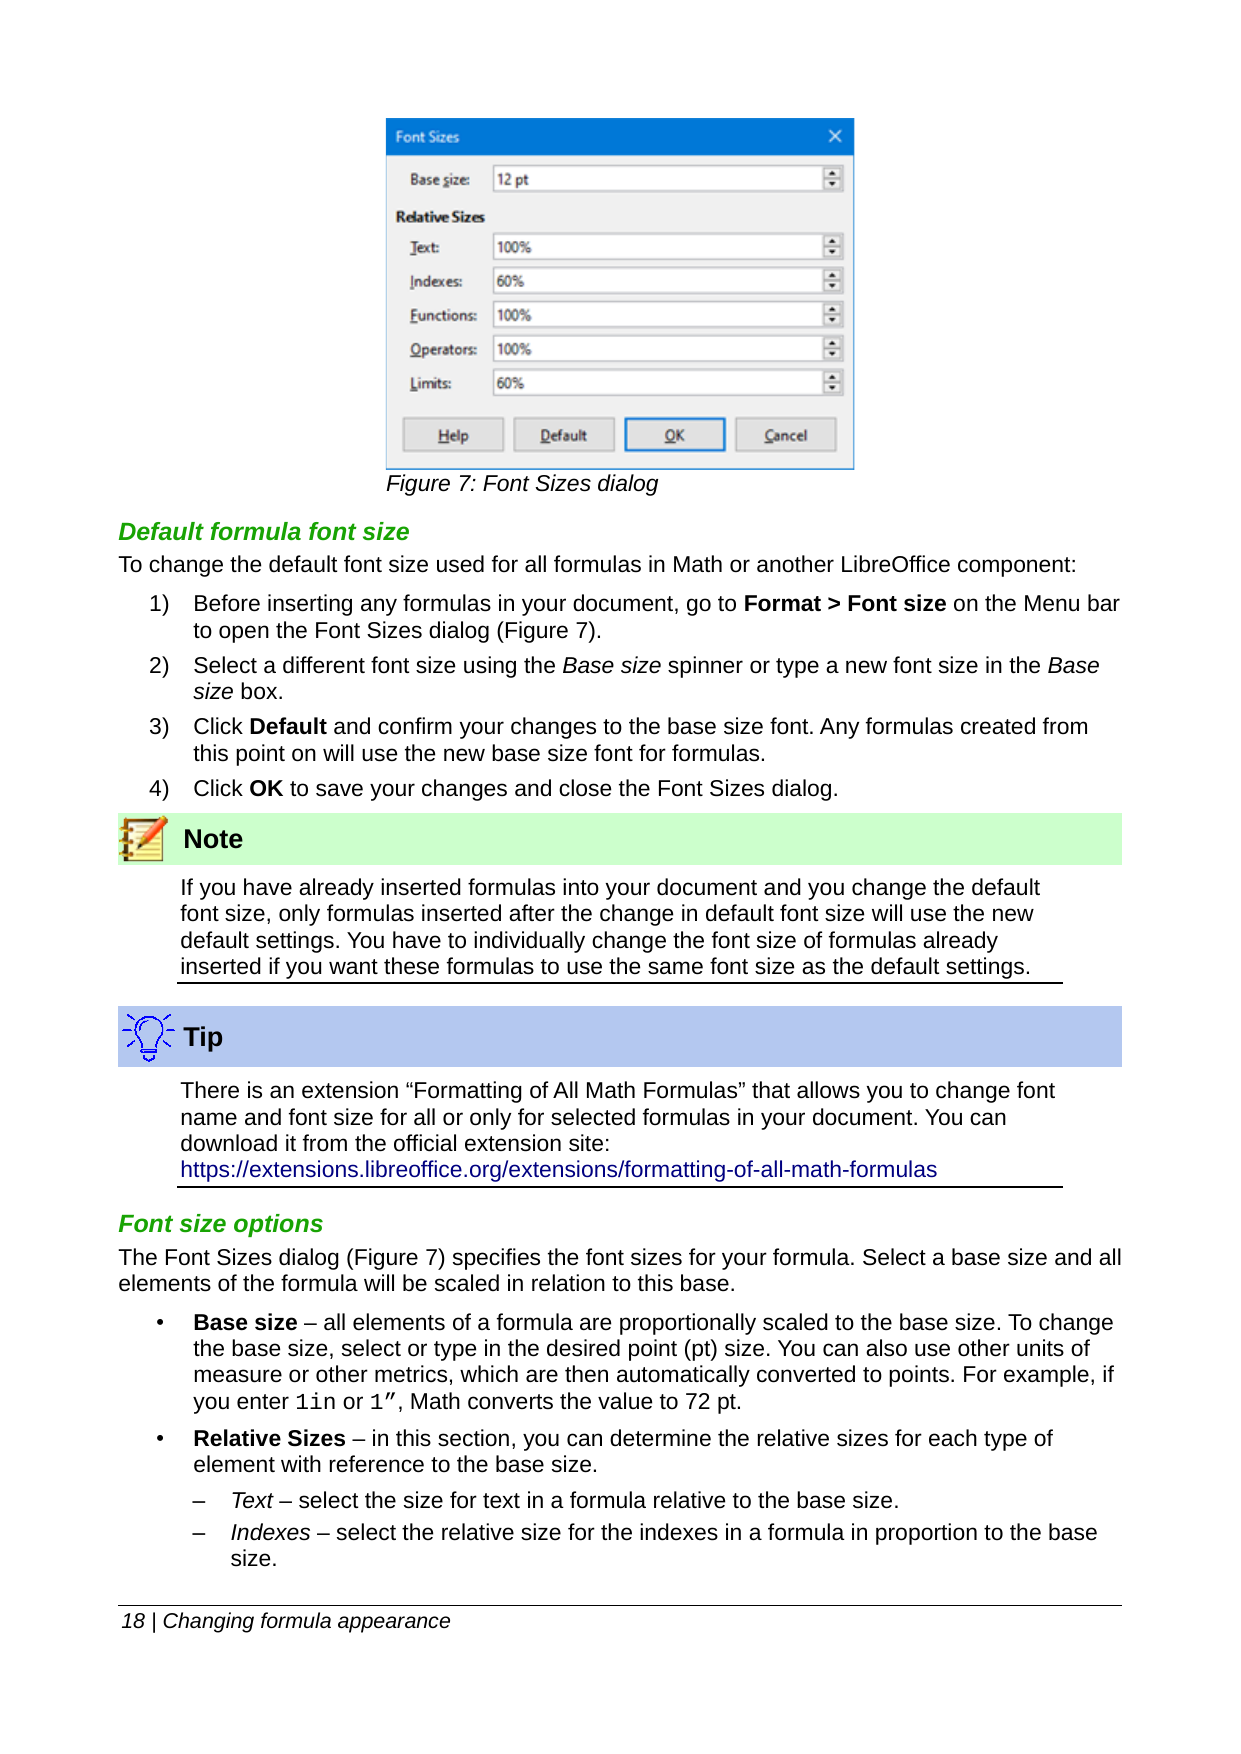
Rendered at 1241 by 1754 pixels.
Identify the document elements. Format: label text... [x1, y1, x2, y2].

text Figure 7: Font Sizes dialog [386, 470, 854, 496]
list Click OK to save your changes and close the Font Sizes dialog. [169, 775, 1122, 801]
subtitle Font size options [118, 1209, 1122, 1238]
text The Font Sizes dialog (Figure 7) specifies the font sizes for your formula. Select a base size and all elements of the formula will be scaled in relation to this base. [118, 1243, 1122, 1296]
picture [119, 1006, 179, 1066]
list Base size – all elements of a formula are proportionally scaled to the base size. To change the base size, select or type in the desired point (pt) size. You can also use other units of measure or other metrics, which are then automatically converted to points. For example, if you enter 1in or 1”, Math converts the value to 72 pt. [156, 1309, 1122, 1416]
list Before inserting any formulas in your document, go to Format > Font size on the Menu bar to open the Font Sizes dialog (Figure 7). [169, 590, 1122, 643]
subtitle Default formula font size [118, 517, 1122, 545]
list Text – select the size for text in a formula relative to the base size. [192, 1487, 1122, 1513]
picture [119, 814, 170, 865]
text To change the default font size used for all formulas in Math or another LibreOffice component: [118, 551, 1122, 578]
list Indexes – select the relative size for the indexes in a formula in proportion to the base size. [192, 1519, 1122, 1572]
text There is an extension “Formatting of All Math Formulas” that allows you to change font name and font size for all or only for selected formulas in your document. You can download it from the official extension site: https://extensions.libreoffice.org/extensions/formatting-of-all-math-formulas [177, 1074, 1063, 1186]
subtitle Tip [118, 1006, 1122, 1067]
text If you have already inserted formulas into your document and you change the default font size, only formulas inserted after the change in default font size will use the new default settings. You have to individually change the font size of formulas already inserted if you want these formulas to use the same font size as the default settings. [177, 871, 1063, 982]
subtitle Note [118, 813, 1122, 865]
list Select a different font size using the Base size spinner or type a new font size in the Base size box. [169, 652, 1122, 704]
picture [385, 118, 855, 470]
list Relative Sizes – in this section, you can determine the relative sizes for each type of element with reference to the base size. [156, 1425, 1122, 1478]
list Click Default and confirm your changes to the base size font. Any formulas created from this point on will use the new base size font for formulas. [169, 713, 1122, 766]
